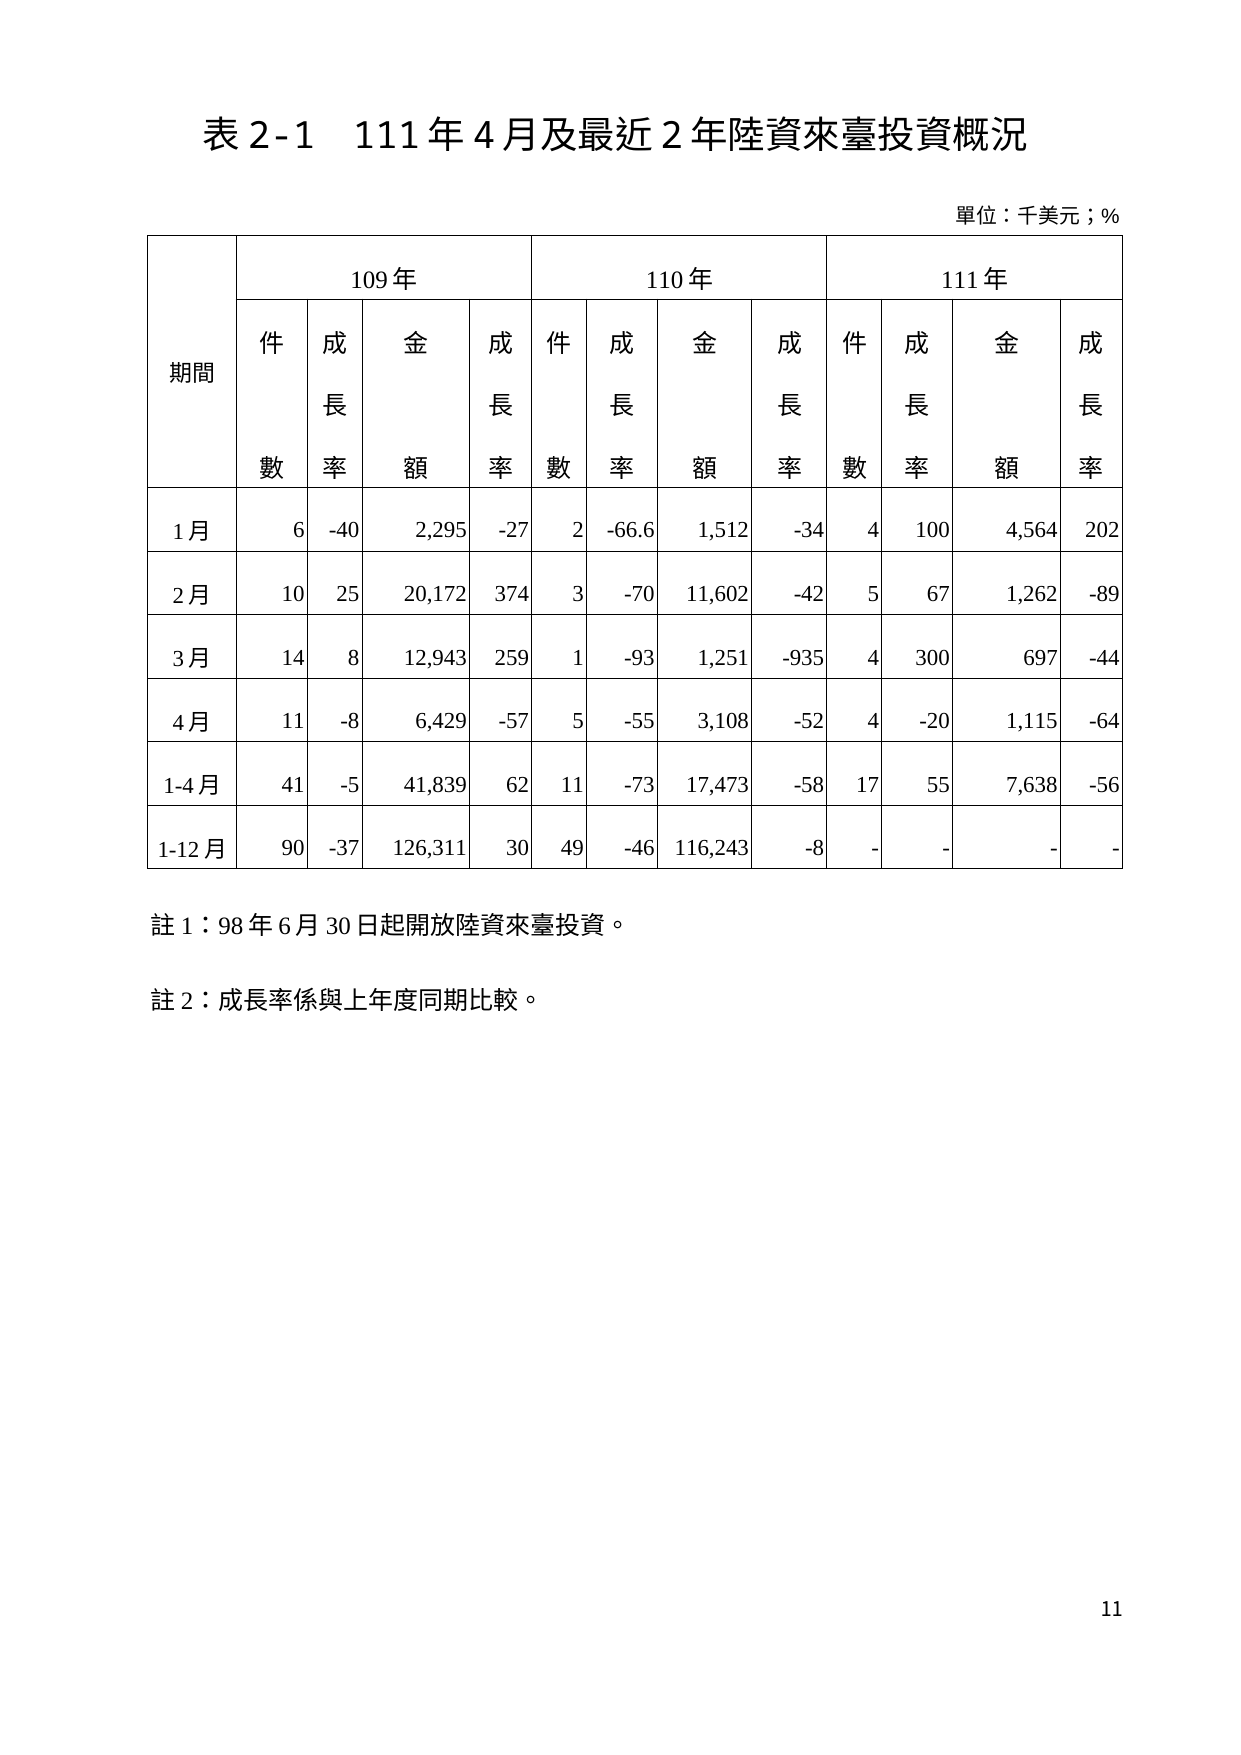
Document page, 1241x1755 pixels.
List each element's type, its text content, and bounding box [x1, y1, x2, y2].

table_cell 金 額 [953, 300, 1060, 487]
table_cell 12,943 [363, 615, 469, 678]
table_header 單位：千美元；% [801, 173, 1122, 235]
table_cell 3,108 [658, 679, 751, 741]
table_cell -64 [1061, 679, 1122, 741]
table_cell 6,429 [363, 679, 469, 741]
table_cell 4,564 [953, 488, 1060, 551]
table_header [148, 173, 510, 235]
table_cell 1,512 [658, 488, 751, 551]
table_cell 期間 [148, 236, 236, 487]
table_cell 4 [827, 488, 881, 551]
table_cell 1,115 [953, 679, 1060, 741]
table_cell -89 [1061, 552, 1122, 614]
table_cell 4 [827, 679, 881, 741]
table_cell 202 [1061, 488, 1122, 551]
table_cell 49 [532, 806, 586, 868]
table_cell -93 [587, 615, 657, 678]
table_cell 11 [237, 679, 307, 741]
table_cell 件 數 [827, 300, 881, 487]
table_cell -52 [752, 679, 826, 741]
table_cell 25 [308, 552, 362, 614]
table_cell 55 [882, 742, 952, 805]
table_cell 20,172 [363, 552, 469, 614]
table_cell -44 [1061, 615, 1122, 678]
table_cell - [882, 806, 952, 868]
table_cell 8 [308, 615, 362, 678]
table_cell 4月 [148, 679, 236, 741]
table_cell 2 [532, 488, 586, 551]
table_cell 374 [470, 552, 531, 614]
table_cell - [953, 806, 1060, 868]
table_cell 2月 [148, 552, 236, 614]
table_cell -5 [308, 742, 362, 805]
table_cell - [1061, 806, 1122, 868]
table_cell 成 長 率 [752, 300, 826, 487]
table_cell 100 [882, 488, 952, 551]
table_cell 3月 [148, 615, 236, 678]
table_cell -56 [1061, 742, 1122, 805]
table_cell 116,243 [658, 806, 751, 868]
table_cell 2,295 [363, 488, 469, 551]
table_cell -58 [752, 742, 826, 805]
table_cell 成 長 率 [587, 300, 657, 487]
table_cell 30 [470, 806, 531, 868]
table_cell -8 [308, 679, 362, 741]
table_cell 1,251 [658, 615, 751, 678]
table_cell 6 [237, 488, 307, 551]
table_cell 11 [532, 742, 586, 805]
table_cell -935 [752, 615, 826, 678]
table_cell -46 [587, 806, 657, 868]
table_cell 金 額 [658, 300, 751, 487]
table_cell -55 [587, 679, 657, 741]
table_cell -66.6 [587, 488, 657, 551]
table_cell 300 [882, 615, 952, 678]
table_cell 件 數 [237, 300, 307, 487]
table_cell 17,473 [658, 742, 751, 805]
table_cell 成 長 率 [470, 300, 531, 487]
table_cell -37 [308, 806, 362, 868]
table_cell 1月 [148, 488, 236, 551]
table_cell 17 [827, 742, 881, 805]
table_cell - [827, 806, 881, 868]
table_cell 90 [237, 806, 307, 868]
table_cell -34 [752, 488, 826, 551]
table_cell 4 [827, 615, 881, 678]
table_cell 41,839 [363, 742, 469, 805]
table_cell -20 [882, 679, 952, 741]
table_cell 1-12月 [148, 806, 236, 868]
table_cell 7,638 [953, 742, 1060, 805]
table_cell 成 長 率 [1061, 300, 1122, 487]
table_header [510, 173, 801, 235]
table_cell -27 [470, 488, 531, 551]
table_cell 註1：98年6月30日起開放陸資來臺投資。 註2：成長率係與上年度同期比較。 [148, 869, 1122, 1094]
table_cell 111年 [827, 236, 1122, 298]
table_cell -8 [752, 806, 826, 868]
table_cell 14 [237, 615, 307, 678]
table_cell 10 [237, 552, 307, 614]
table_cell 金 額 [363, 300, 469, 487]
table_cell 3 [532, 552, 586, 614]
table_cell 1 [532, 615, 586, 678]
table_cell -42 [752, 552, 826, 614]
table_cell 126,311 [363, 806, 469, 868]
table_cell -70 [587, 552, 657, 614]
table_cell -73 [587, 742, 657, 805]
table_cell 5 [532, 679, 586, 741]
table_cell 697 [953, 615, 1060, 678]
table_cell 成 長 率 [308, 300, 362, 487]
table_cell 67 [882, 552, 952, 614]
table_cell 5 [827, 552, 881, 614]
table_cell -57 [470, 679, 531, 741]
table_cell 1,262 [953, 552, 1060, 614]
table_cell 41 [237, 742, 307, 805]
table_cell 件 數 [532, 300, 586, 487]
table_cell 259 [470, 615, 531, 678]
text 表2-1 111年4月及最近2年陸資來臺投資概況 [152, 90, 1122, 153]
table_cell 1-4月 [148, 742, 236, 805]
table_cell -40 [308, 488, 362, 551]
table_cell 11,602 [658, 552, 751, 614]
table_cell 110年 [532, 236, 826, 298]
table_cell 109年 [237, 236, 531, 298]
table_cell 成 長 率 [882, 300, 952, 487]
table_cell 62 [470, 742, 531, 805]
